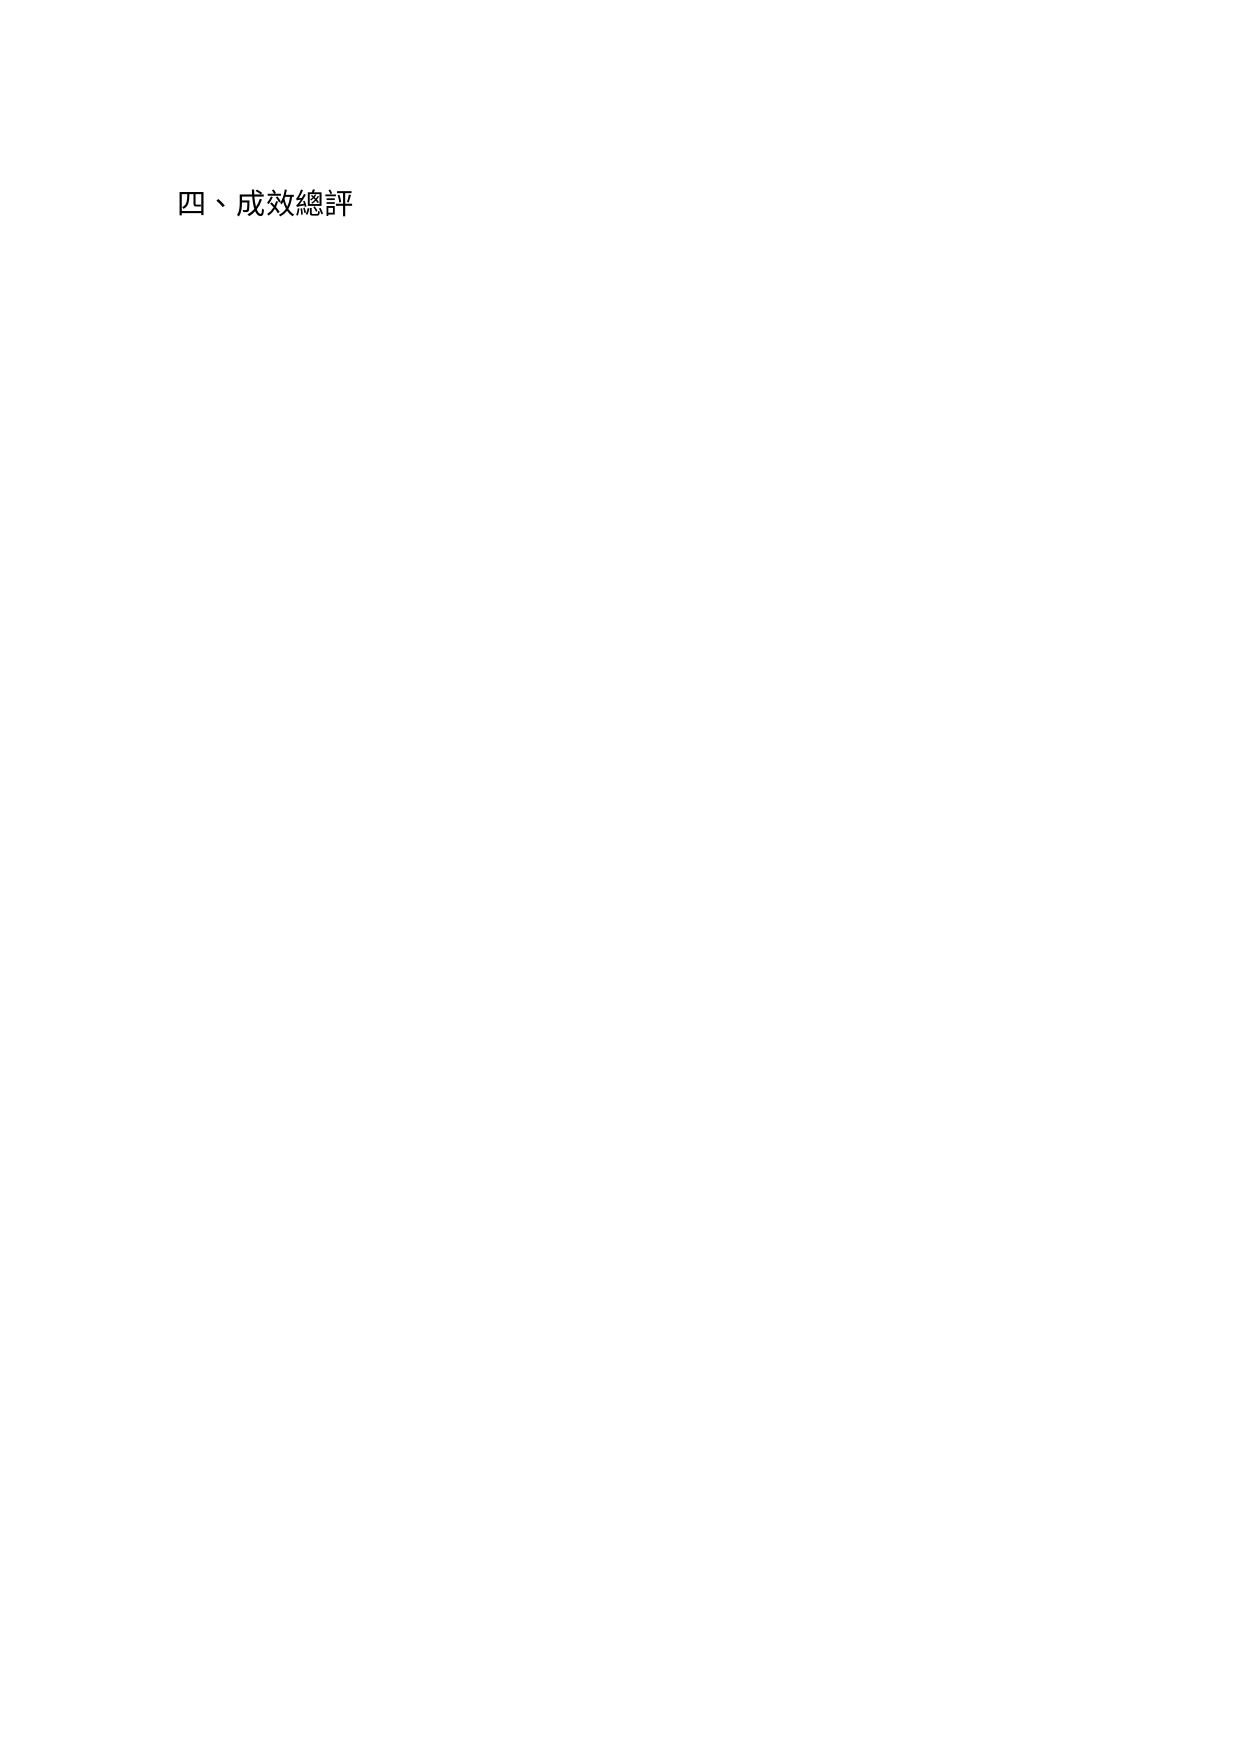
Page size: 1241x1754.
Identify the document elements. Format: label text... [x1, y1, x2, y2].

list 成效總評 [177, 164, 1092, 239]
